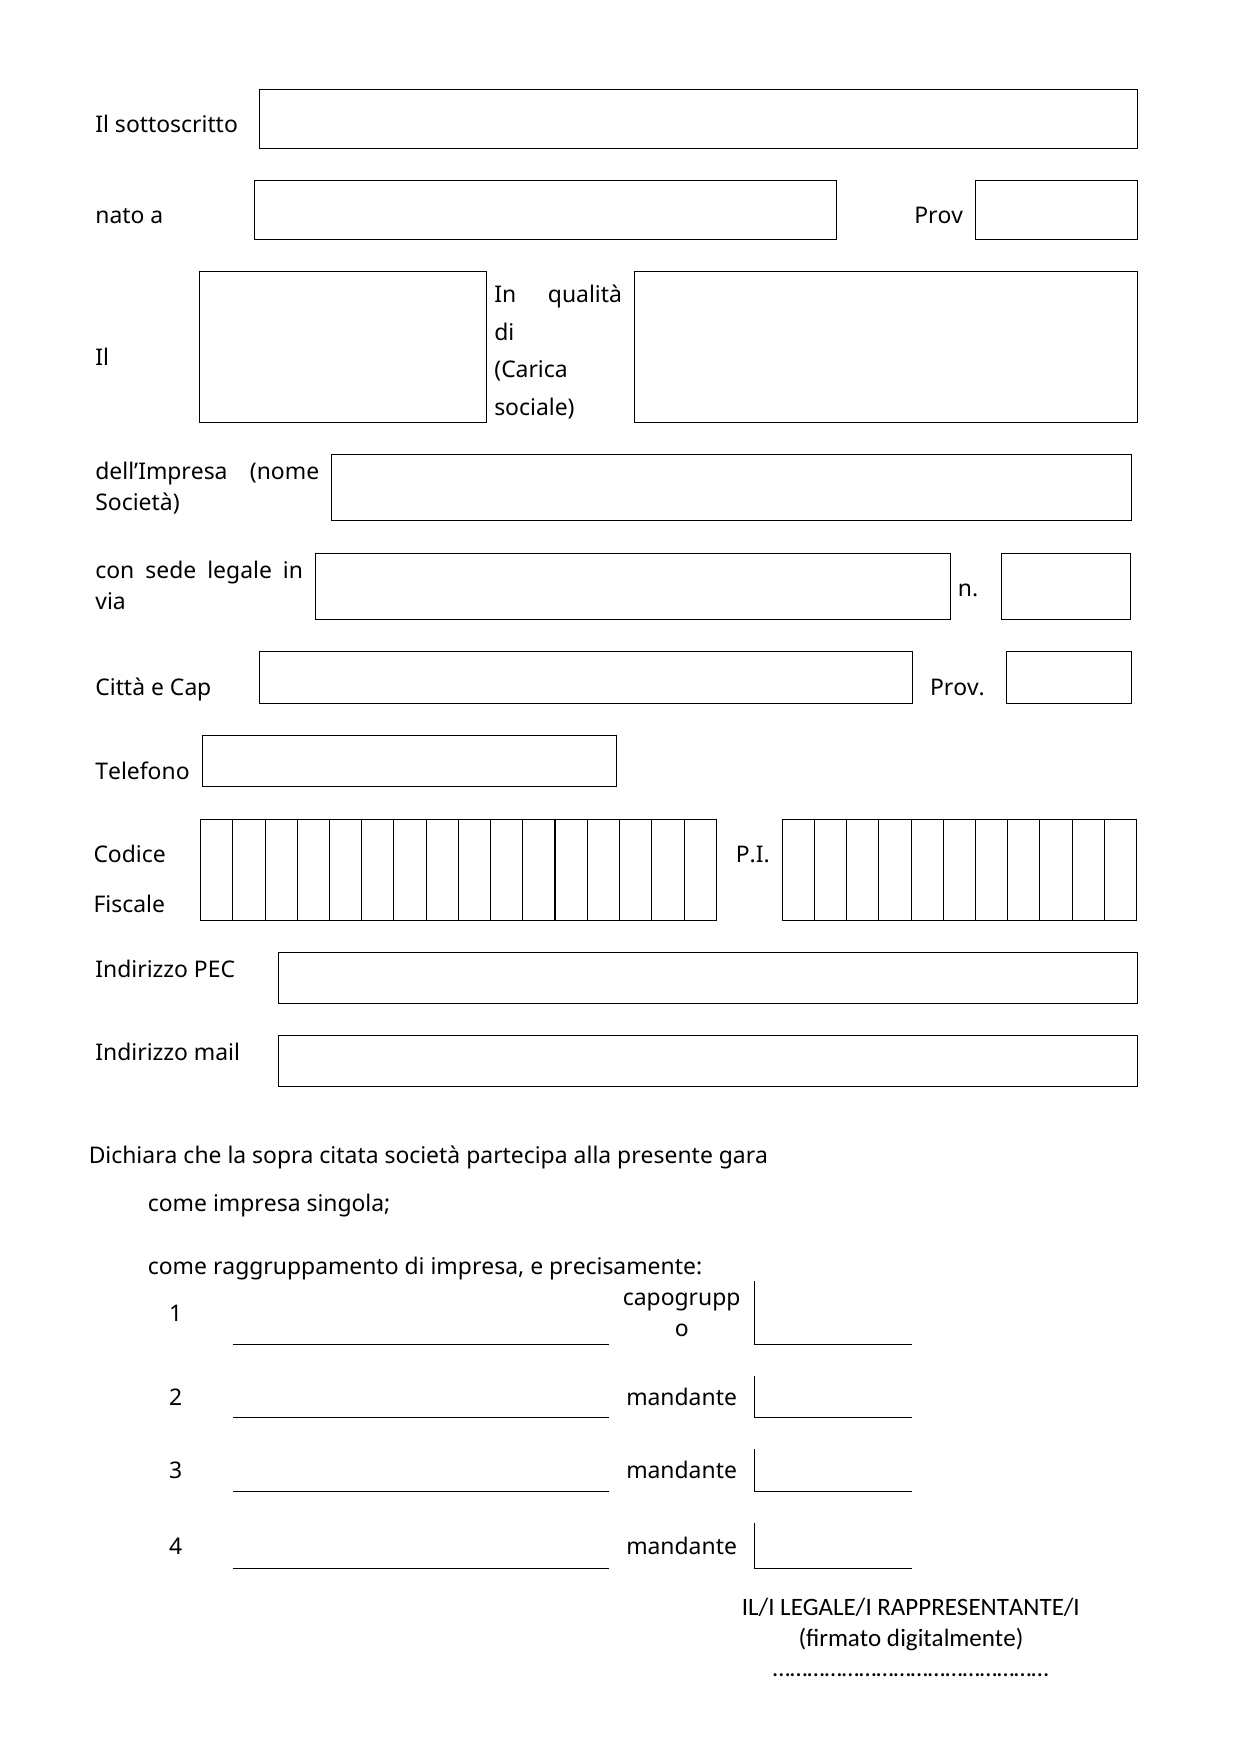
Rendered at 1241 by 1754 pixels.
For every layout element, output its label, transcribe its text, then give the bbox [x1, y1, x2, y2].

table_header 3 [118, 1449, 233, 1491]
table_header [255, 181, 836, 238]
table_header [459, 820, 490, 919]
table_header mandante [609, 1376, 754, 1417]
table_header [201, 820, 232, 919]
table_header [635, 272, 1137, 422]
table_header [912, 820, 943, 919]
table_header [847, 820, 878, 919]
table_header 2 [118, 1376, 233, 1417]
table_header [1002, 554, 1130, 619]
table_header [362, 820, 393, 919]
table_header [1073, 820, 1104, 919]
table_header nato a [88, 180, 254, 238]
table_header mandante [609, 1449, 754, 1491]
table_header Indirizzo mail [88, 1035, 278, 1086]
table_header Prov [837, 180, 975, 238]
table_header [316, 554, 950, 619]
table_header [755, 1449, 912, 1491]
table_header [1007, 652, 1131, 702]
table_header [815, 820, 846, 919]
table_header [233, 1523, 608, 1568]
table_header [652, 820, 684, 919]
table_header [427, 820, 458, 919]
table_header [617, 735, 709, 786]
table_header [709, 735, 1136, 786]
table_header [298, 820, 329, 919]
table_header Prov. [913, 651, 1006, 702]
table_header Il [88, 271, 199, 422]
table_header [523, 820, 554, 919]
table_header [279, 953, 1137, 1003]
table_header Città e Cap [88, 651, 259, 702]
table_header [394, 820, 426, 919]
table_header Indirizzo PEC [88, 952, 278, 1003]
table_header Telefono [88, 735, 202, 786]
table_header [330, 820, 361, 919]
table_header [332, 455, 1131, 520]
text Dichiara che la sopra citata società partecipa alla presente gara [88, 1139, 1122, 1171]
table_header Codice Fiscale [86, 819, 200, 919]
table_header Il sottoscritto [88, 89, 259, 147]
table_header [260, 652, 912, 702]
table_header [491, 820, 522, 919]
table_header dell’Impresa (nome Società) [88, 454, 331, 520]
table_header [783, 820, 814, 919]
table_header [944, 820, 975, 919]
table_header [976, 181, 1137, 238]
text come raggruppamento di impresa, e precisamente: [88, 1250, 1122, 1281]
table_header [200, 272, 486, 422]
table_header capogruppo [609, 1281, 754, 1343]
table_header con sede legale in via [88, 553, 315, 619]
table_header [976, 820, 1007, 919]
table_header [1105, 820, 1136, 919]
table_header [755, 1376, 912, 1417]
table_header [233, 1376, 608, 1417]
text come impresa singola; [88, 1187, 1122, 1218]
table_header mandante [609, 1523, 754, 1568]
table_header [1008, 820, 1039, 919]
table_header 4 [118, 1523, 233, 1568]
table_header [755, 1281, 912, 1343]
table_header [556, 820, 587, 919]
table_header [266, 820, 297, 919]
table_header [588, 820, 619, 919]
table_header [203, 736, 616, 786]
table_header [620, 820, 651, 919]
table_header [279, 1036, 1137, 1086]
table_header P.I. [717, 819, 782, 919]
table_header [755, 1523, 912, 1568]
table_header n. [951, 553, 1001, 619]
table_header [233, 1449, 608, 1491]
table_header [260, 90, 1137, 147]
table_header [879, 820, 911, 919]
table_header [233, 1281, 608, 1343]
table_header [685, 820, 716, 919]
table_header In qualità di (Carica sociale) [487, 271, 634, 422]
table_header 1 [118, 1281, 233, 1343]
table_header [1040, 820, 1072, 919]
table_header [233, 820, 265, 919]
